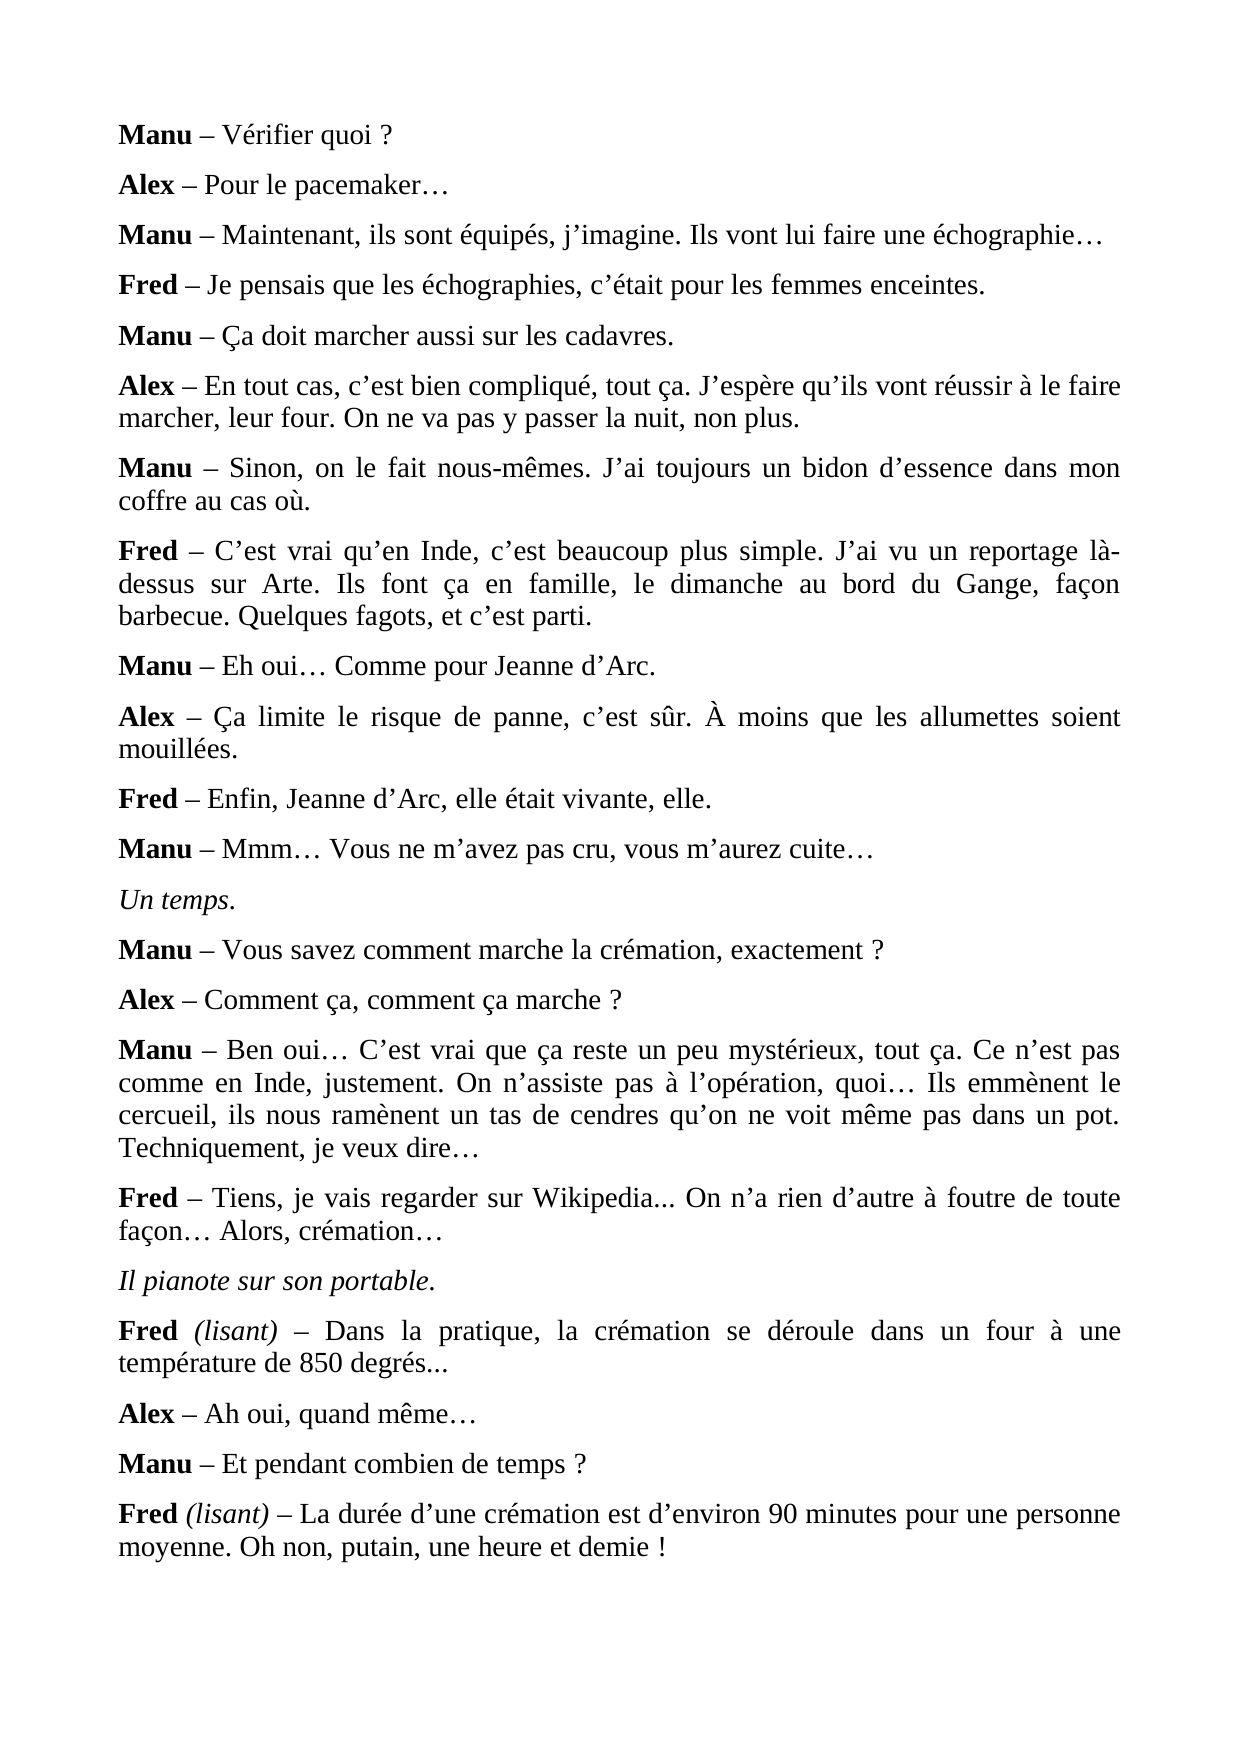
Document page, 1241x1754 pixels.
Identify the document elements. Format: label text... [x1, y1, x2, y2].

text Manu – Mmm… Vous ne m’avez pas cru, vous m’aurez cuite… [118, 833, 1122, 865]
text Fred – Tiens, je vais regarder sur Wikipedia... On n’a rien d’autre à foutre de toute façon… Alors, crémation… [118, 1181, 1122, 1246]
text Alex – Pour le pacemaker… [118, 168, 1122, 201]
text Manu – Sinon, on le fait nous-mêmes. J’ai toujours un bidon d’essence dans mon coffre au cas où. [118, 452, 1122, 517]
text Fred (lisant) – Dans la pratique, la crémation se déroule dans un four à une température de 850 degrés... [118, 1314, 1122, 1379]
text Il pianote sur son portable. [118, 1264, 1122, 1297]
text Manu – Eh oui… Comme pour Jeanne d’Arc. [118, 650, 1122, 682]
text Manu – Ça doit marcher aussi sur les cadavres. [118, 319, 1122, 351]
text Alex – Ça limite le risque de panne, c’est sûr. À moins que les allumettes soient mouillées. [118, 700, 1122, 765]
text Alex – En tout cas, c’est bien compliqué, tout ça. J’espère qu’ils vont réussir à le faire marcher, leur four. On ne va pas y passer la nuit, non plus. [118, 369, 1122, 434]
text Alex – Comment ça, comment ça marche ? [118, 983, 1122, 1016]
text Fred – Je pensais que les échographies, c’était pour les femmes enceintes. [118, 269, 1122, 301]
text Alex – Ah oui, quand même… [118, 1397, 1122, 1429]
text Un temps. [118, 883, 1122, 916]
text Manu – Vérifier quoi ? [118, 118, 1122, 151]
text Manu – Vous savez comment marche la crémation, exactement ? [118, 933, 1122, 966]
text Fred – C’est vrai qu’en Inde, c’est beaucoup plus simple. J’ai vu un reportage là-dessus sur Arte. Ils font ça en famille, le dimanche au bord du Gange, façon barbecue. Quelques fagots, et c’est parti. [118, 534, 1122, 632]
text Manu – Et pendant combien de temps ? [118, 1447, 1122, 1480]
text Fred (lisant) – La durée d’une crémation est d’environ 90 minutes pour une personne moyenne. Oh non, putain, une heure et demie ! [118, 1497, 1122, 1562]
text Manu – Maintenant, ils sont équipés, j’imagine. Ils vont lui faire une échographie… [118, 218, 1122, 251]
text Fred – Enfin, Jeanne d’Arc, elle était vivante, elle. [118, 783, 1122, 815]
text Manu – Ben oui… C’est vrai que ça reste un peu mystérieux, tout ça. Ce n’est pas comme en Inde, justement. On n’assiste pas à l’opération, quoi… Ils emmènent le cercueil, ils nous ramènent un tas de cendres qu’on ne voit même pas dans un pot. Techniquement, je veux dire… [118, 1034, 1122, 1164]
